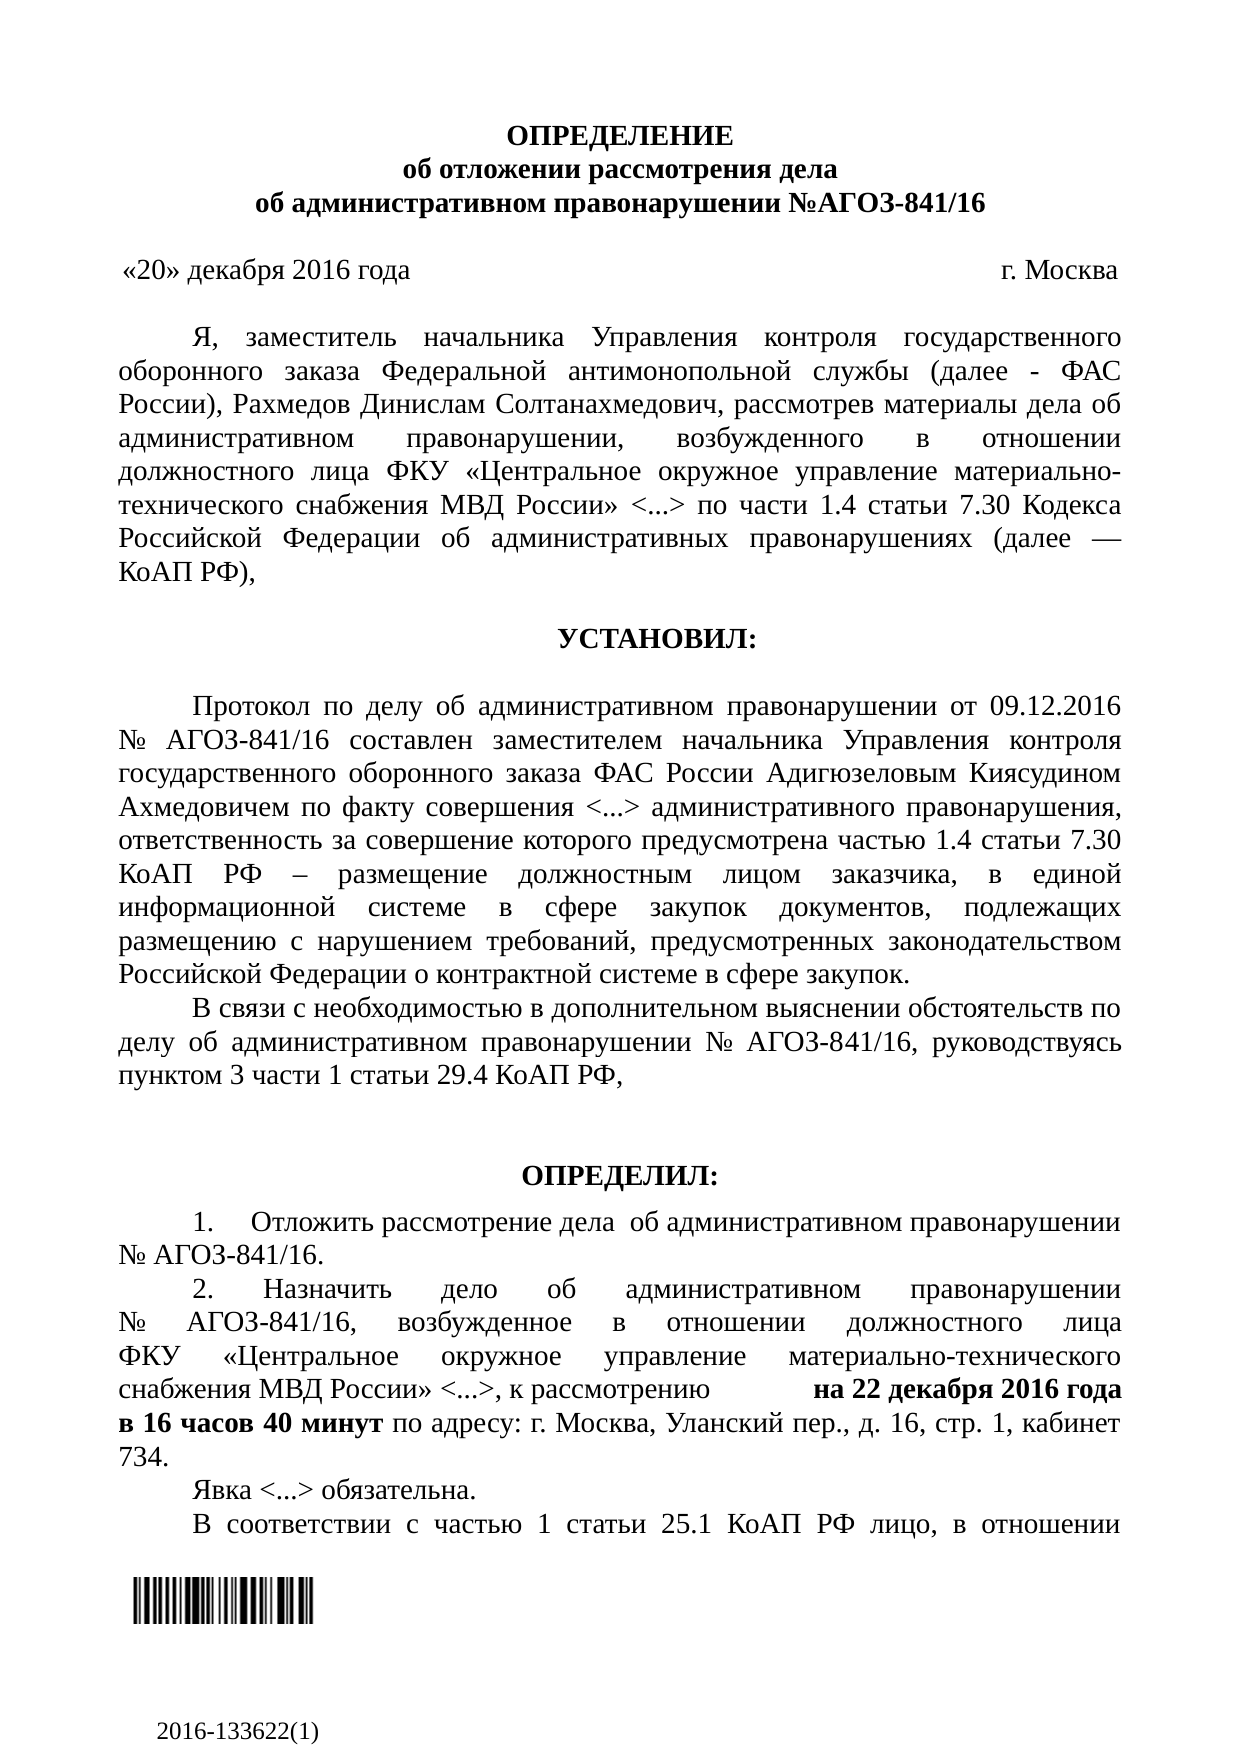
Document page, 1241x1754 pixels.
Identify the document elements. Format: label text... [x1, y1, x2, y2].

text Я, заместитель начальника Управления контроля государственного оборонного заказа Федеральной антимонопольной службы (далее - ФАС России), Рахмедов Динислам Солтанахмедович, рассмотрев материалы дела об административном правонарушении, возбужденного в отношении должностного лица ФКУ «Центральное окружное управление материально-технического снабжения МВД России» <...> по части 1.4 статьи 7.30 Кодекса Российской Федерации об административных правонарушениях (далее — КоАП РФ), [118, 319, 1122, 588]
text «20» декабря 2016 года г. Москва [118, 252, 1122, 286]
text В связи с необходимостью в дополнительном выяснении обстоятельств по делу об административном правонарушении № АГОЗ-841/16, руководствуясь пунктом 3 части 1 статьи 29.4 КоАП РФ, [118, 990, 1122, 1091]
text В соответствии с частью 1 статьи 25.1 КоАП РФ лицо, в отношении [118, 1506, 1122, 1539]
text ОПРЕДЕЛЕНИЕ [118, 118, 1122, 152]
text 1. Отложить рассмотрение дела об административном правонарушении № АГОЗ-841/16. [118, 1204, 1122, 1271]
text 2. Назначить дело об административном правонарушении № АГОЗ-841/16, возбужденное в отношении должностного лица ФКУ «Центральное окружное управление материально-технического снабжения МВД России» <...>, к рассмотрению на 22 декабря 2016 года в 16 часов 40 минут по адресу: г. Москва, Уланский пер., д. 16, стр. 1, кабинет 734. [118, 1271, 1122, 1472]
text Явка <...> обязательна. [118, 1472, 1122, 1506]
text Протокол по делу об административном правонарушении от 09.12.2016 № АГОЗ-841/16 составлен заместителем начальника Управления контроля государственного оборонного заказа ФАС России Адигюзеловым Киясудином Ахмедовичем по факту совершения <...> административного правонарушения, ответственность за совершение которого предусмотрена частью 1.4 статьи 7.30 КоАП РФ – размещение должностным лицом заказчика, в единой информационной системе в сфере закупок документов, подлежащих размещению с нарушением требований, предусмотренных законодательством Российской Федерации о контрактной системе в сфере закупок. [118, 688, 1122, 990]
text ОПРЕДЕЛИЛ: [118, 1158, 1122, 1191]
text УСТАНОВИЛ: [118, 621, 1122, 655]
text об отложении рассмотрения дела [118, 152, 1122, 185]
picture [118, 1577, 331, 1624]
text об административном правонарушении №АГОЗ-841/16 [118, 185, 1122, 219]
